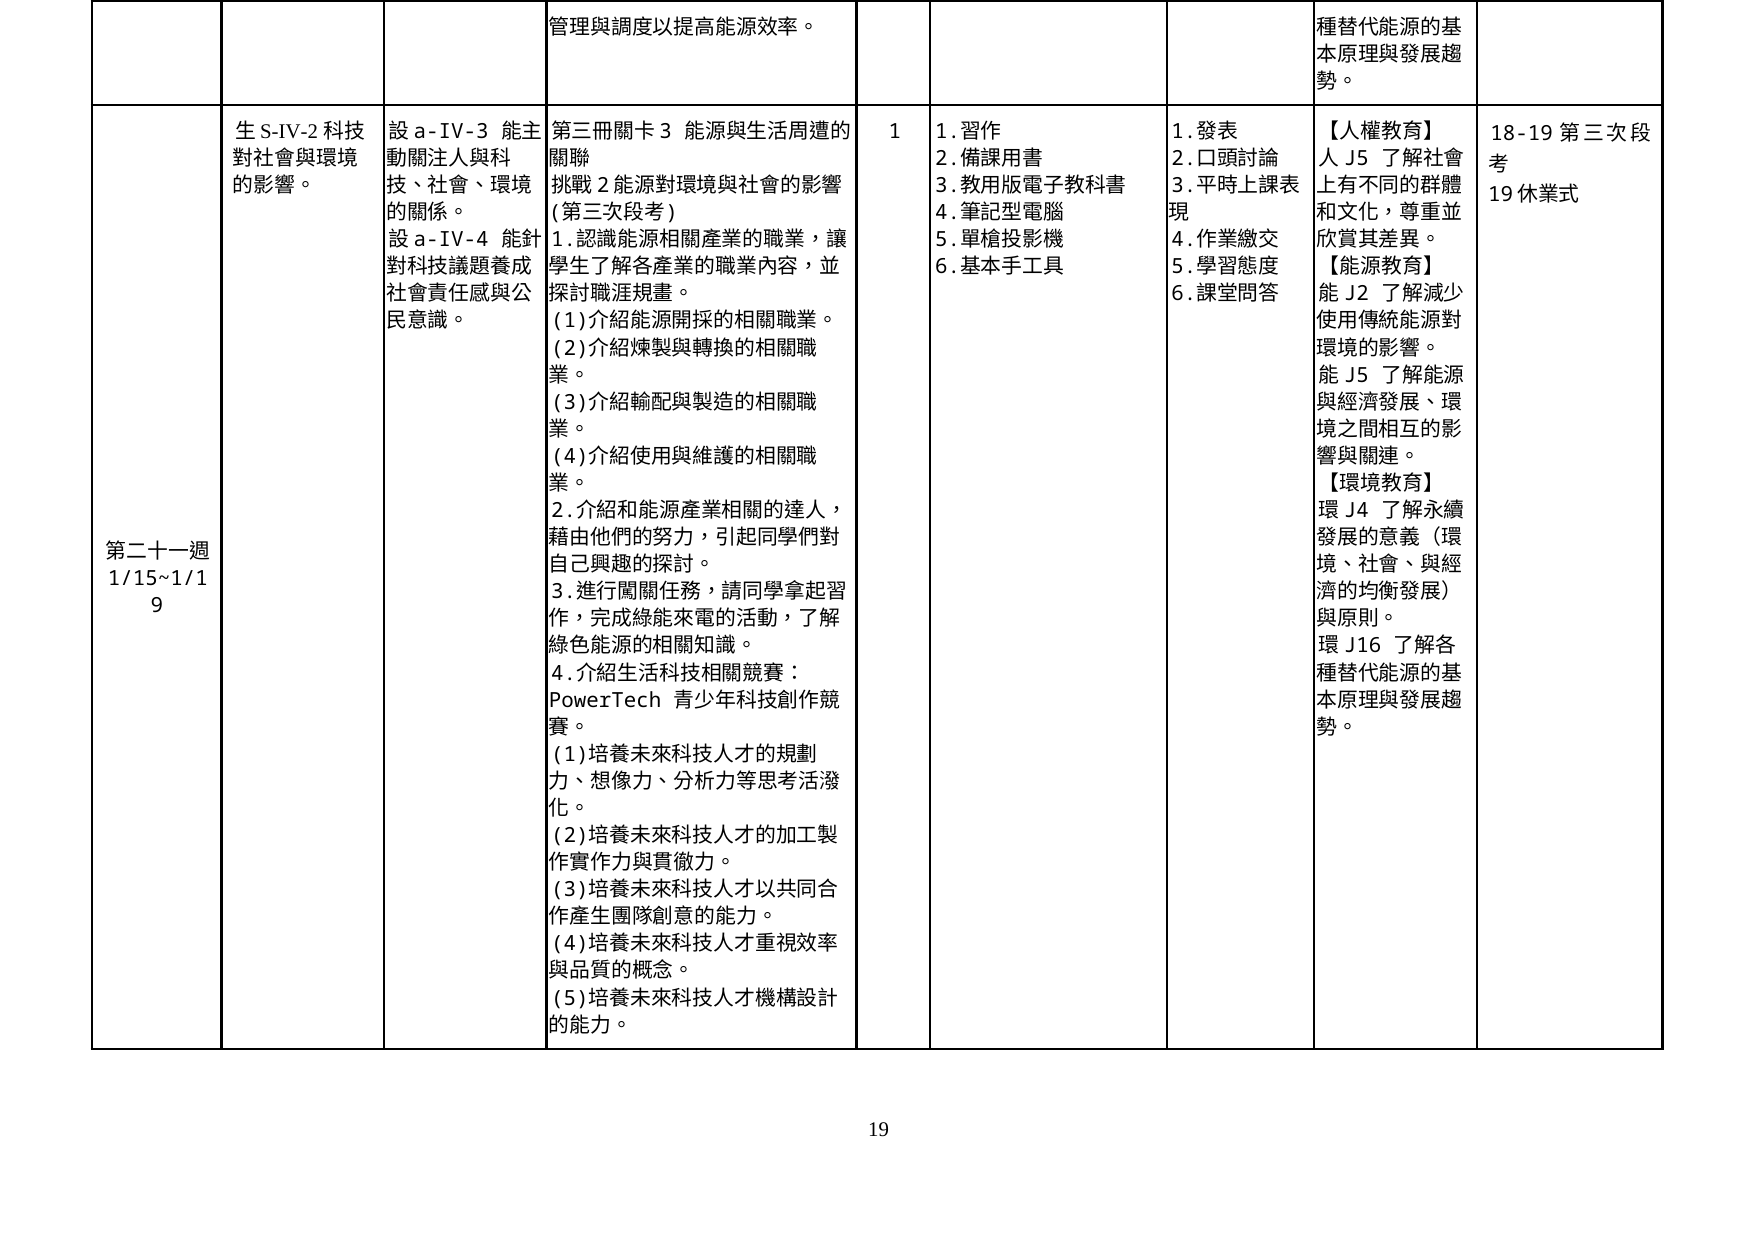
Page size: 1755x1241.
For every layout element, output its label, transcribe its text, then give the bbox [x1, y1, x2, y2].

table_cell 18-19第三次段考 19休業式 [1478, 106, 1661, 1048]
table_cell 設a-IV-3 能主動關注人與科技、社會、環境的關係。 設a-IV-4 能針對科技議題養成社會責任感與公民意識。 [385, 106, 545, 1048]
table_cell [223, 2, 383, 104]
table_cell 【人權教育】 人J5 了解社會上有不同的群體和文化，尊重並欣賞其差異。 【能源教育】 能J2 了解減少使用傳統能源對環境的影響。 能J5 了解能源與經濟發展、環境之間相互的影響與關連。 【環境教育】 環J4 了解永續發展的意義（環境、社會、與經濟的均衡發展）與原則。 環J16 了解各種替代能源的基本原理與發展趨勢。 [1315, 106, 1476, 1048]
table_cell 管理與調度以提高能源效率。 [548, 2, 855, 104]
table_cell 第二十一週 1/15~1/19 [93, 106, 220, 1048]
table_cell [385, 2, 545, 104]
table_cell [858, 2, 929, 104]
table_cell [93, 2, 220, 104]
table_cell 種替代能源的基本原理與發展趨勢。 [1315, 2, 1476, 104]
table_cell 1 [858, 106, 929, 1048]
table_cell 1.發表 2.口頭討論 3.平時上課表現 4.作業繳交 5.學習態度 6.課堂問答 [1168, 106, 1313, 1048]
table_cell [1478, 2, 1661, 104]
table_cell [1168, 2, 1313, 104]
table_cell 生S-IV-2 科技對社會與環境的影響。 [223, 106, 383, 1048]
table_cell [931, 2, 1166, 104]
table_cell 1.習作 2.備課用書 3.教用版電子教科書 4.筆記型電腦 5.單槍投影機 6.基本手工具 [931, 106, 1166, 1048]
table_cell 第三冊關卡3 能源與生活周遭的關聯 挑戰2能源對環境與社會的影響(第三次段考) 1.認識能源相關產業的職業，讓學生了解各產業的職業內容，並探討職涯規畫。 (1)介紹能源開採的相關職業。 (2)介紹煉製與轉換的相關職業。 (3)介紹輸配與製造的相關職業。 (4)介紹使用與維護的相關職業。 2.介紹和能源產業相關的達人，藉由他們的努力，引起同學們對自己興趣的探討。 3.進行闖關任務，請同學拿起習作，完成綠能來電的活動，了解綠色能源的相關知識。 4.介紹生活科技相關競賽：PowerTech 青少年科技創作競賽。 (1)培養未來科技人才的規劃力、想像力、分析力等思考活潑化。 (2)培養未來科技人才的加工製作實作力與貫徹力。 (3)培養未來科技人才以共同合作產生團隊創意的能力。 (4)培養未來科技人才重視效率與品質的概念。 (5)培養未來科技人才機構設計的能力。 [548, 106, 855, 1048]
